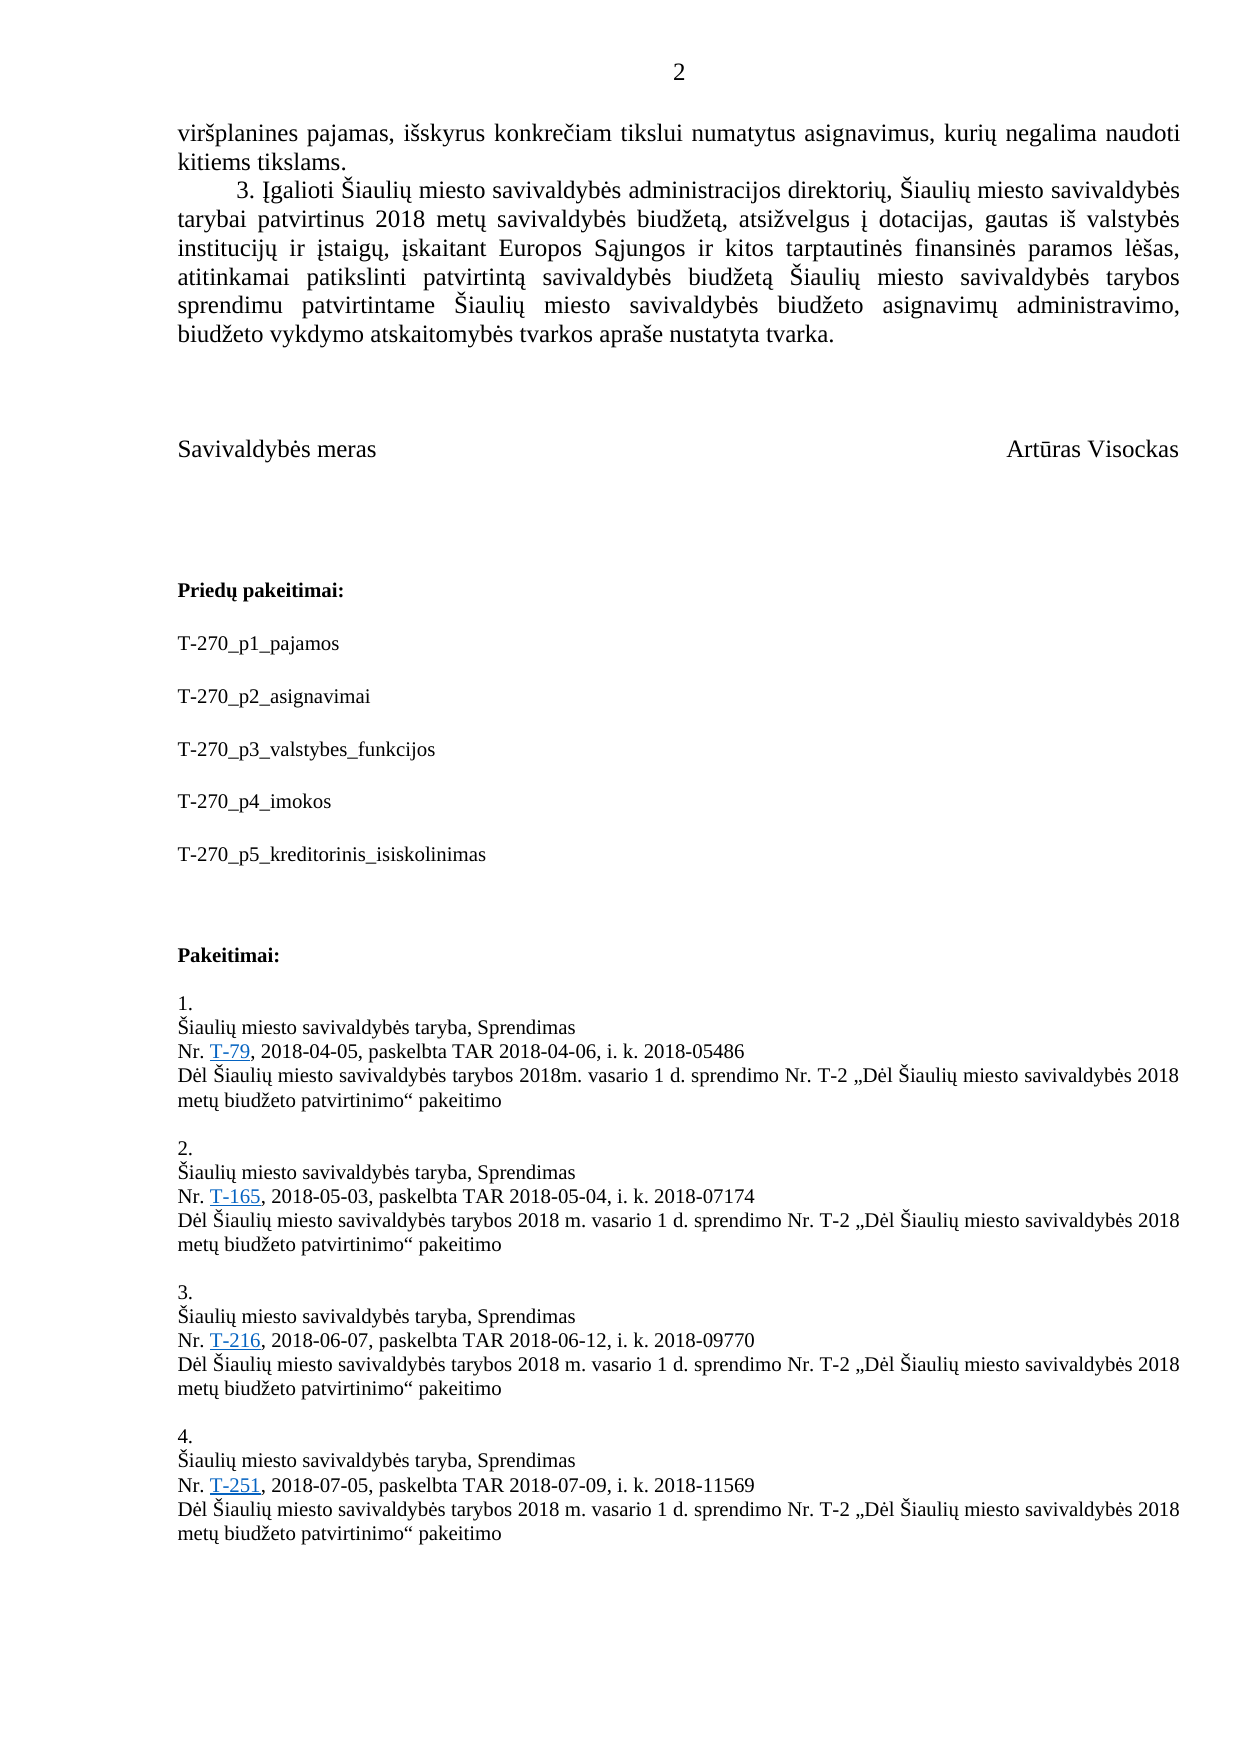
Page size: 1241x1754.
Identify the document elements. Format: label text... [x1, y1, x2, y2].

text Savivaldybės meras Artūras Visockas [177, 434, 1181, 463]
text Dėl Šiaulių miesto savivaldybės tarybos 2018m. vasario 1 d. sprendimo Nr. T-2 „Dėl Šiaulių miesto savivaldybės 2018 metų biudžeto patvirtinimo“ pakeitimo [177, 1063, 1181, 1112]
text 4. [177, 1424, 1181, 1448]
text Dėl Šiaulių miesto savivaldybės tarybos 2018 m. vasario 1 d. sprendimo Nr. T-2 „Dėl Šiaulių miesto savivaldybės 2018 metų biudžeto patvirtinimo“ pakeitimo [177, 1352, 1181, 1400]
text Šiaulių miesto savivaldybės taryba, Sprendimas [177, 1448, 1181, 1472]
text T-270_p3_valstybes_funkcijos [177, 737, 1181, 761]
text Dėl Šiaulių miesto savivaldybės tarybos 2018 m. vasario 1 d. sprendimo Nr. T-2 „Dėl Šiaulių miesto savivaldybės 2018 metų biudžeto patvirtinimo“ pakeitimo [177, 1208, 1181, 1256]
text T-270_p4_imokos [177, 789, 1181, 813]
text Nr. T-79, 2018-04-05, paskelbta TAR 2018-04-06, i. k. 2018-05486 [177, 1039, 1181, 1063]
text Nr. T-165, 2018-05-03, paskelbta TAR 2018-05-04, i. k. 2018-07174 [177, 1184, 1181, 1208]
text T-270_p2_asignavimai [177, 684, 1181, 708]
text Šiaulių miesto savivaldybės taryba, Sprendimas [177, 1015, 1181, 1039]
text Šiaulių miesto savivaldybės taryba, Sprendimas [177, 1304, 1181, 1328]
text Nr. T-216, 2018-06-07, paskelbta TAR 2018-06-12, i. k. 2018-09770 [177, 1328, 1181, 1352]
text Nr. T-251, 2018-07-05, paskelbta TAR 2018-07-09, i. k. 2018-11569 [177, 1472, 1181, 1497]
text viršplanines pajamas, išskyrus konkrečiam tikslui numatytus asignavimus, kurių negalima naudoti kitiems tikslams. [177, 118, 1181, 176]
text 2. [177, 1136, 1181, 1160]
text 3. Įgalioti Šiaulių miesto savivaldybės administracijos direktorių, Šiaulių miesto savivaldybės tarybai patvirtinus 2018 metų savivaldybės biudžetą, atsižvelgus į dotacijas, gautas iš valstybės institucijų ir įstaigų, įskaitant Europos Sąjungos ir kitos tarptautinės finansinės paramos lėšas, atitinkamai patikslinti patvirtintą savivaldybės biudžetą Šiaulių miesto savivaldybės tarybos sprendimu patvirtintame Šiaulių miesto savivaldybės biudžeto asignavimų administravimo, biudžeto vykdymo atskaitomybės tvarkos apraše nustatyta tvarka. [177, 176, 1181, 348]
text 3. [177, 1280, 1181, 1304]
text 1. [177, 991, 1181, 1015]
text Dėl Šiaulių miesto savivaldybės tarybos 2018 m. vasario 1 d. sprendimo Nr. T-2 „Dėl Šiaulių miesto savivaldybės 2018 metų biudžeto patvirtinimo“ pakeitimo [177, 1497, 1181, 1545]
text T-270_p5_kreditorinis_isiskolinimas [177, 842, 1181, 866]
text T-270_p1_pajamos [177, 631, 1181, 655]
text Šiaulių miesto savivaldybės taryba, Sprendimas [177, 1160, 1181, 1184]
text Priedų pakeitimai: [177, 578, 1181, 602]
text Pakeitimai: [177, 943, 1181, 967]
